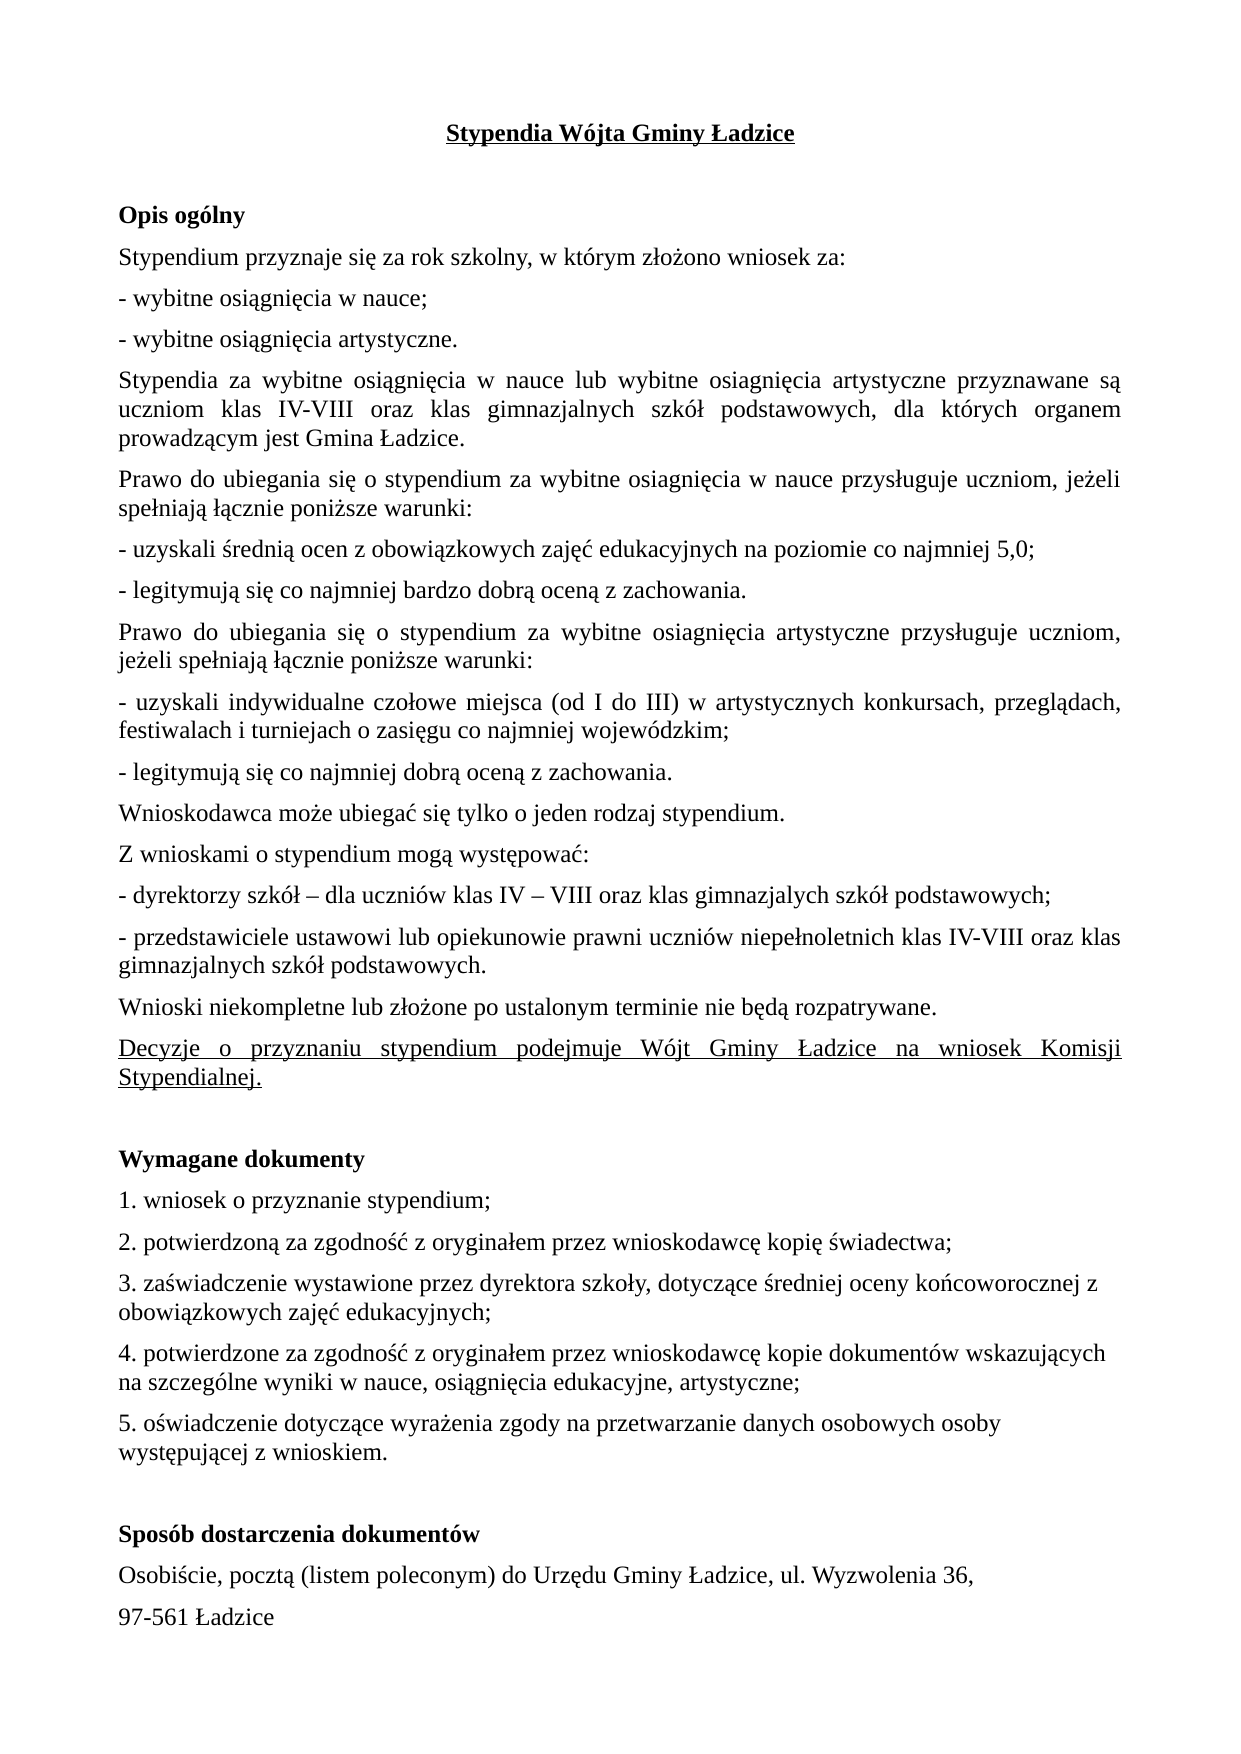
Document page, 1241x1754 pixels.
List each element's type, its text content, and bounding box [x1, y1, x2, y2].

text Stypendia Wójta Gminy Ładzice [118, 118, 1122, 147]
text - uzyskali średnią ocen z obowiązkowych zajęć edukacyjnych na poziomie co najmniej 5,0; [118, 534, 1122, 563]
text 1. wniosek o przyznanie stypendium; [118, 1186, 1122, 1214]
text - przedstawiciele ustawowi lub opiekunowie prawni uczniów niepełnoletnich klas IV-VIII oraz klas gimnazjalnych szkół podstawowych. [118, 922, 1122, 979]
text Decyzje o przyznaniu stypendium podejmuje Wójt Gminy Ładzice na wniosek Komisji [118, 1033, 1122, 1058]
text 5. oświadczenie dotyczące wyrażenia zgody na przetwarzanie danych osobowych osoby występującej z wnioskiem. [118, 1408, 1122, 1466]
text - uzyskali indywidualne czołowe miejsca (od I do III) w artystycznych konkursach, przeglądach, festiwalach i turniejach o zasięgu co najmniej wojewódzkim; [118, 687, 1122, 744]
text 3. zaświadczenie wystawione przez dyrektora szkoły, dotyczące średniej oceny końcoworocznej z obowiązkowych zajęć edukacyjnych; [118, 1268, 1122, 1326]
text - wybitne osiągnięcia artystyczne. [118, 324, 1122, 353]
text - dyrektorzy szkół – dla uczniów klas IV – VIII oraz klas gimnazjalych szkół podstawowych; [118, 881, 1122, 909]
text 2. potwierdzoną za zgodność z oryginałem przez wnioskodawcę kopię świadectwa; [118, 1227, 1122, 1256]
text 4. potwierdzone za zgodność z oryginałem przez wnioskodawcę kopie dokumentów wskazujących na szczególne wyniki w nauce, osiągnięcia edukacyjne, artystyczne; [118, 1338, 1122, 1396]
text Prawo do ubiegania się o stypendium za wybitne osiagnięcia artystyczne przysługuje uczniom, jeżeli spełniają łącznie poniższe warunki: [118, 617, 1122, 674]
text - legitymują się co najmniej bardzo dobrą oceną z zachowania. [118, 576, 1122, 604]
text Stypendia za wybitne osiągnięcia w nauce lub wybitne osiagnięcia artystyczne przyznawane są uczniom klas IV-VIII oraz klas gimnazjalnych szkół podstawowych, dla których organem prowadzącym jest Gmina Ładzice. [118, 366, 1122, 452]
text Wnioski niekompletne lub złożone po ustalonym terminie nie będą rozpatrywane. [118, 992, 1122, 1021]
text Stypendium przyznaje się za rok szkolny, w którym złożono wniosek za: [118, 242, 1122, 271]
text - legitymują się co najmniej dobrą oceną z zachowania. [118, 757, 1122, 786]
text Stypendialnej. [118, 1059, 1122, 1091]
text Sposób dostarczenia dokumentów [118, 1519, 1122, 1548]
text 97-561 Ładzice [118, 1602, 1122, 1631]
text Wymagane dokumenty [118, 1144, 1122, 1173]
text Osobiście, pocztą (listem poleconym) do Urzędu Gminy Ładzice, ul. Wyzwolenia 36, [118, 1561, 1122, 1589]
text Prawo do ubiegania się o stypendium za wybitne osiagnięcia w nauce przysługuje uczniom, jeżeli spełniają łącznie poniższe warunki: [118, 464, 1122, 522]
text Opis ogólny [118, 201, 1122, 229]
text Wnioskodawca może ubiegać się tylko o jeden rodzaj stypendium. [118, 798, 1122, 827]
text Z wnioskami o stypendium mogą występować: [118, 839, 1122, 868]
text - wybitne osiągnięcia w nauce; [118, 283, 1122, 312]
